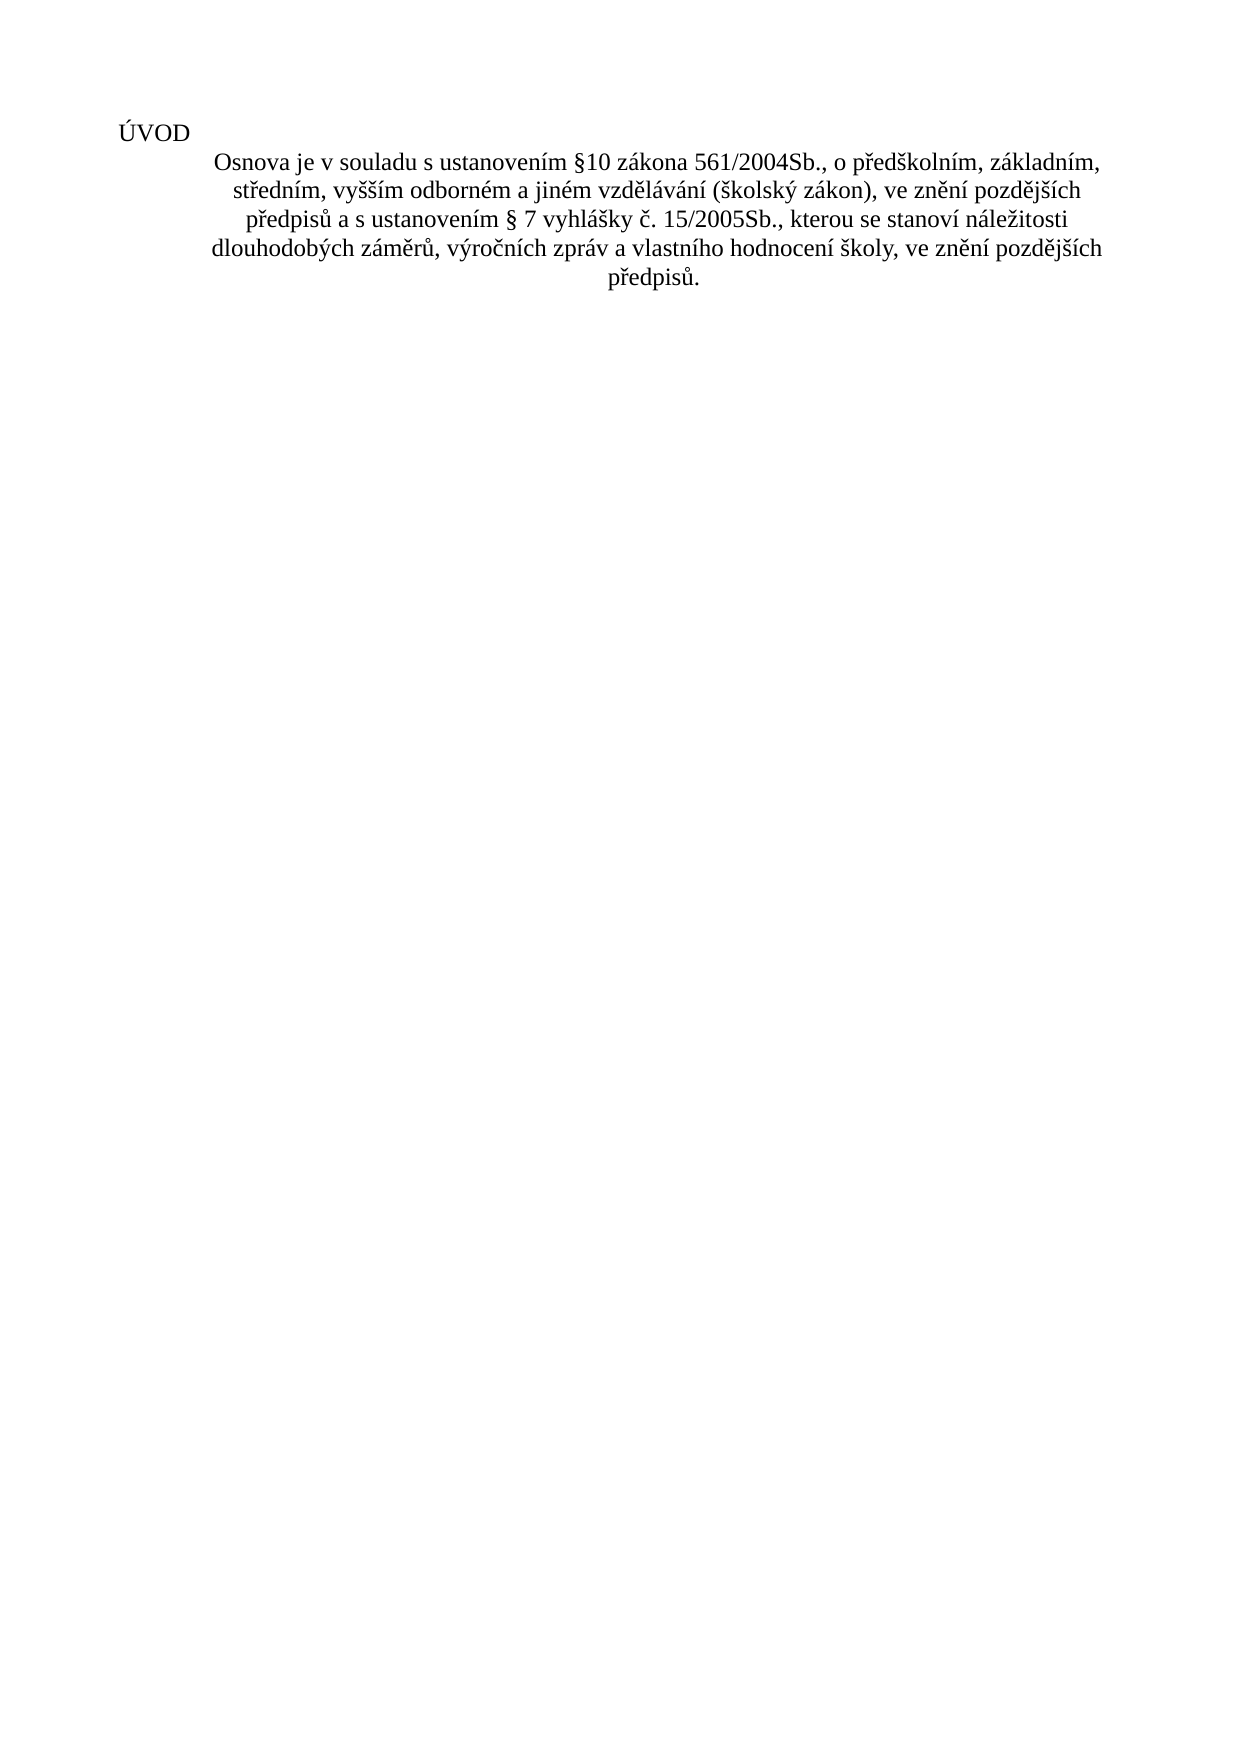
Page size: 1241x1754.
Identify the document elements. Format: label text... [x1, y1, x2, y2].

text Osnova je v souladu s ustanovením §10 zákona 561/2004Sb., o předškolním, základním, středním, vyšším odborném a jiném vzdělávání (školský zákon), ve znění pozdějších předpisů a s ustanovením § 7 vyhlášky č. 15/2005Sb., kterou se stanoví náležitosti dlouhodobých záměrů, výročních zpráv a vlastního hodnocení školy, ve znění pozdějších předpisů. [192, 147, 1122, 291]
text ÚVOD [118, 118, 1122, 147]
